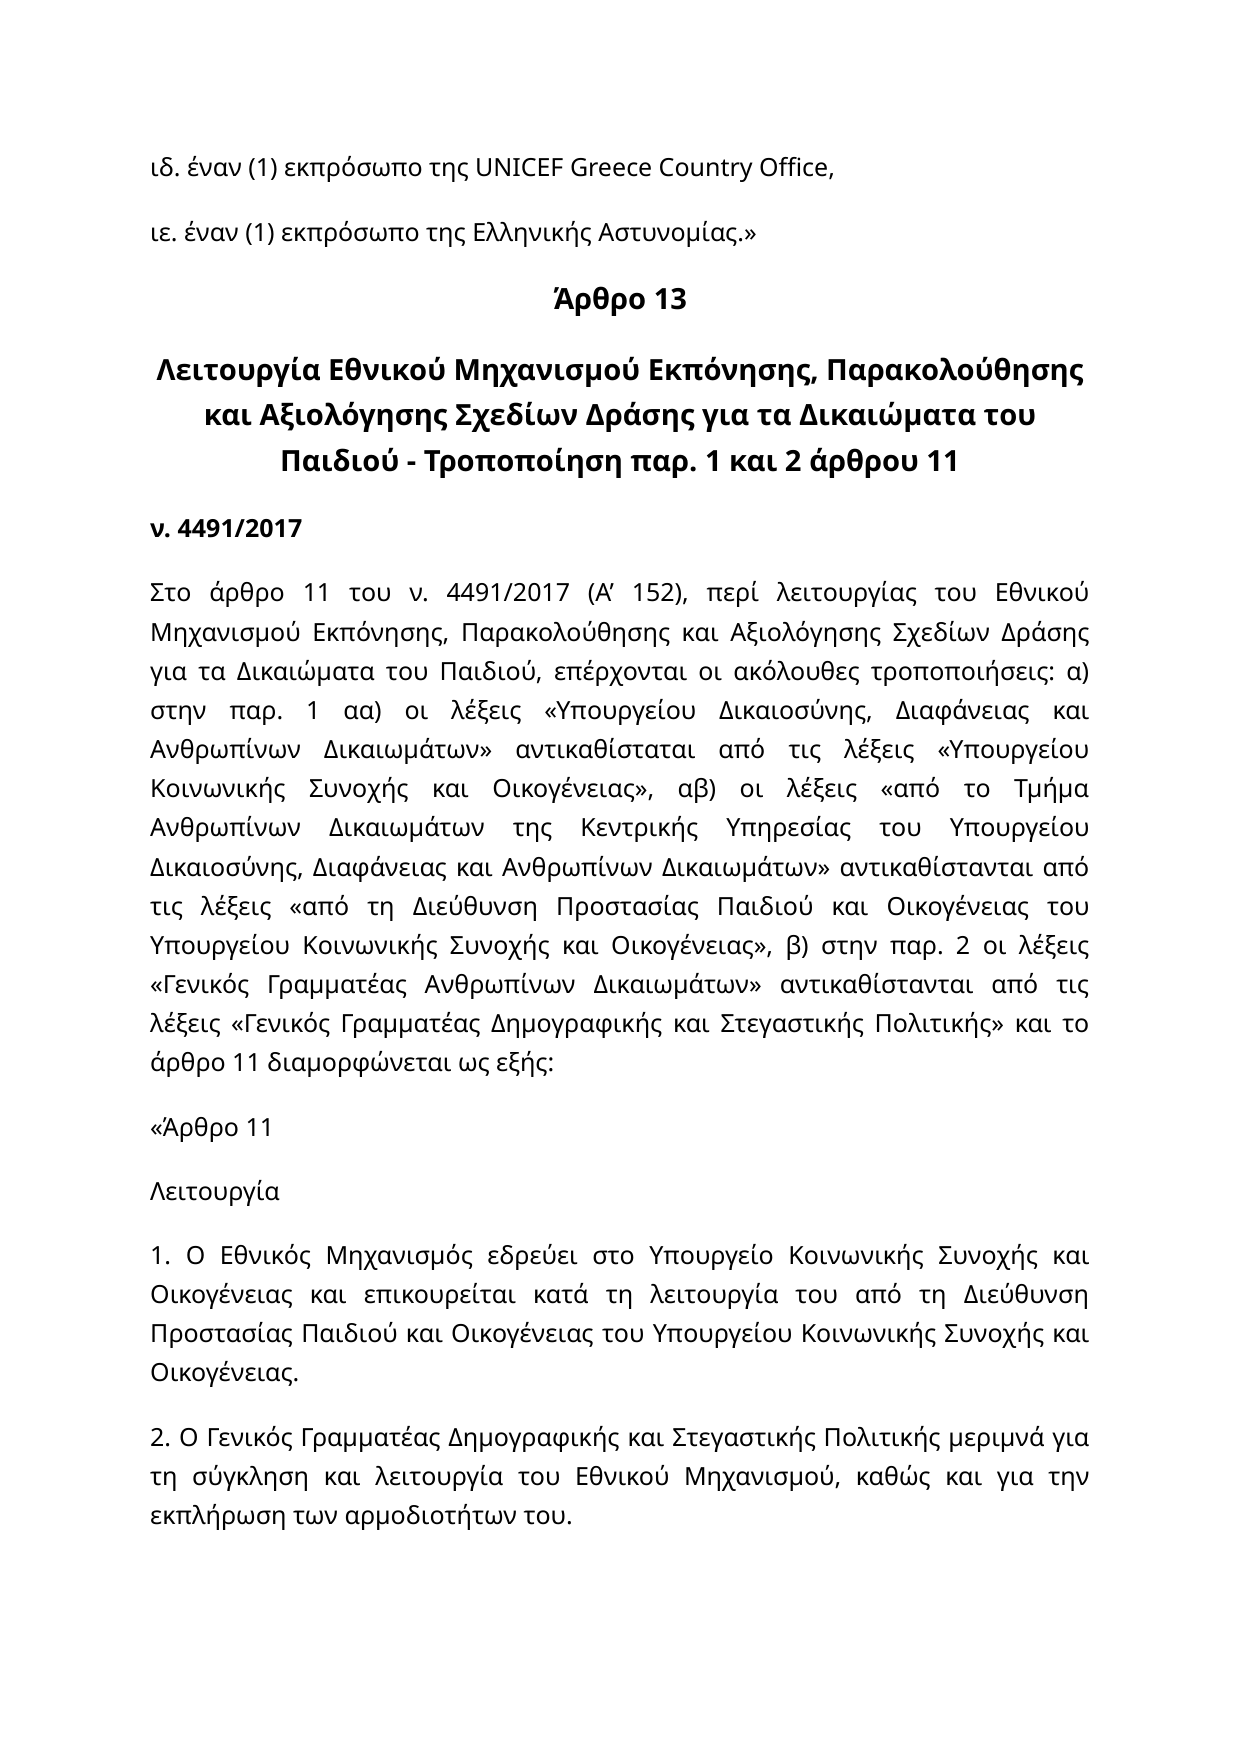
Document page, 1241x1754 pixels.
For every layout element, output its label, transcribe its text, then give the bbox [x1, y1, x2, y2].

text ν. 4491/2017 [150, 511, 1090, 545]
text Στο άρθρο 11 του ν. 4491/2017 (Α’ 152), περί λειτουργίας του Εθνικού Μηχανισμού Εκπόνησης, Παρακολούθησης και Αξιολόγησης Σχεδίων Δράσης για τα Δικαιώματα του Παιδιού, επέρχονται οι ακόλουθες τροποποιήσεις: α) στην παρ. 1 αα) οι λέξεις «Υπουργείου Δικαιοσύνης, Διαφάνειας και Ανθρωπίνων Δικαιωμάτων» αντικαθίσταται από τις λέξεις «Υπουργείου Κοινωνικής Συνοχής και Οικογένειας», αβ) οι λέξεις «από το Τμήμα Ανθρωπίνων Δικαιωμάτων της Κεντρικής Υπηρεσίας του Υπουργείου Δικαιοσύνης, Διαφάνειας και Ανθρωπίνων Δικαιωμάτων» αντικαθίστανται από τις λέξεις «από τη Διεύθυνση Προστασίας Παιδιού και Οικογένειας του Υπουργείου Κοινωνικής Συνοχής και Οικογένειας», β) στην παρ. 2 οι λέξεις «Γενικός Γραμματέας Ανθρωπίνων Δικαιωμάτων» αντικαθίστανται από τις λέξεις «Γενικός Γραμματέας Δημογραφικής και Στεγαστικής Πολιτικής» και το άρθρο 11 διαμορφώνεται ως εξής: [150, 575, 1090, 1079]
subtitle Λειτουργία Εθνικού Μηχανισμού Εκπόνησης, Παρακολούθησης και Αξιολόγησης Σχεδίων Δράσης για τα Δικαιώματα του Παιδιού - Τροποποίηση παρ. 1 και 2 άρθρου 11 [150, 349, 1090, 480]
text Λειτουργία [150, 1173, 1090, 1207]
text ιδ. έναν (1) εκπρόσωπο της UNICEF Greece Country Office, [150, 150, 1090, 184]
text ιε. έναν (1) εκπρόσωπο της Ελληνικής Αστυνομίας.» [150, 214, 1090, 248]
text 2. Ο Γενικός Γραμματέας Δημογραφικής και Στεγαστικής Πολιτικής μεριμνά για τη σύγκληση και λειτουργία του Εθνικού Μηχανισμού, καθώς και για την εκπλήρωση των αρμοδιοτήτων του. [150, 1419, 1090, 1532]
subtitle Άρθρο 13 [150, 278, 1090, 318]
text «Άρθρο 11 [150, 1109, 1090, 1143]
text 1. Ο Εθνικός Μηχανισμός εδρεύει στο Υπουργείο Κοινωνικής Συνοχής και Οικογένειας και επικουρείται κατά τη λειτουργία του από τη Διεύθυνση Προστασίας Παιδιού και Οικογένειας του Υπουργείου Κοινωνικής Συνοχής και Οικογένειας. [150, 1237, 1090, 1389]
